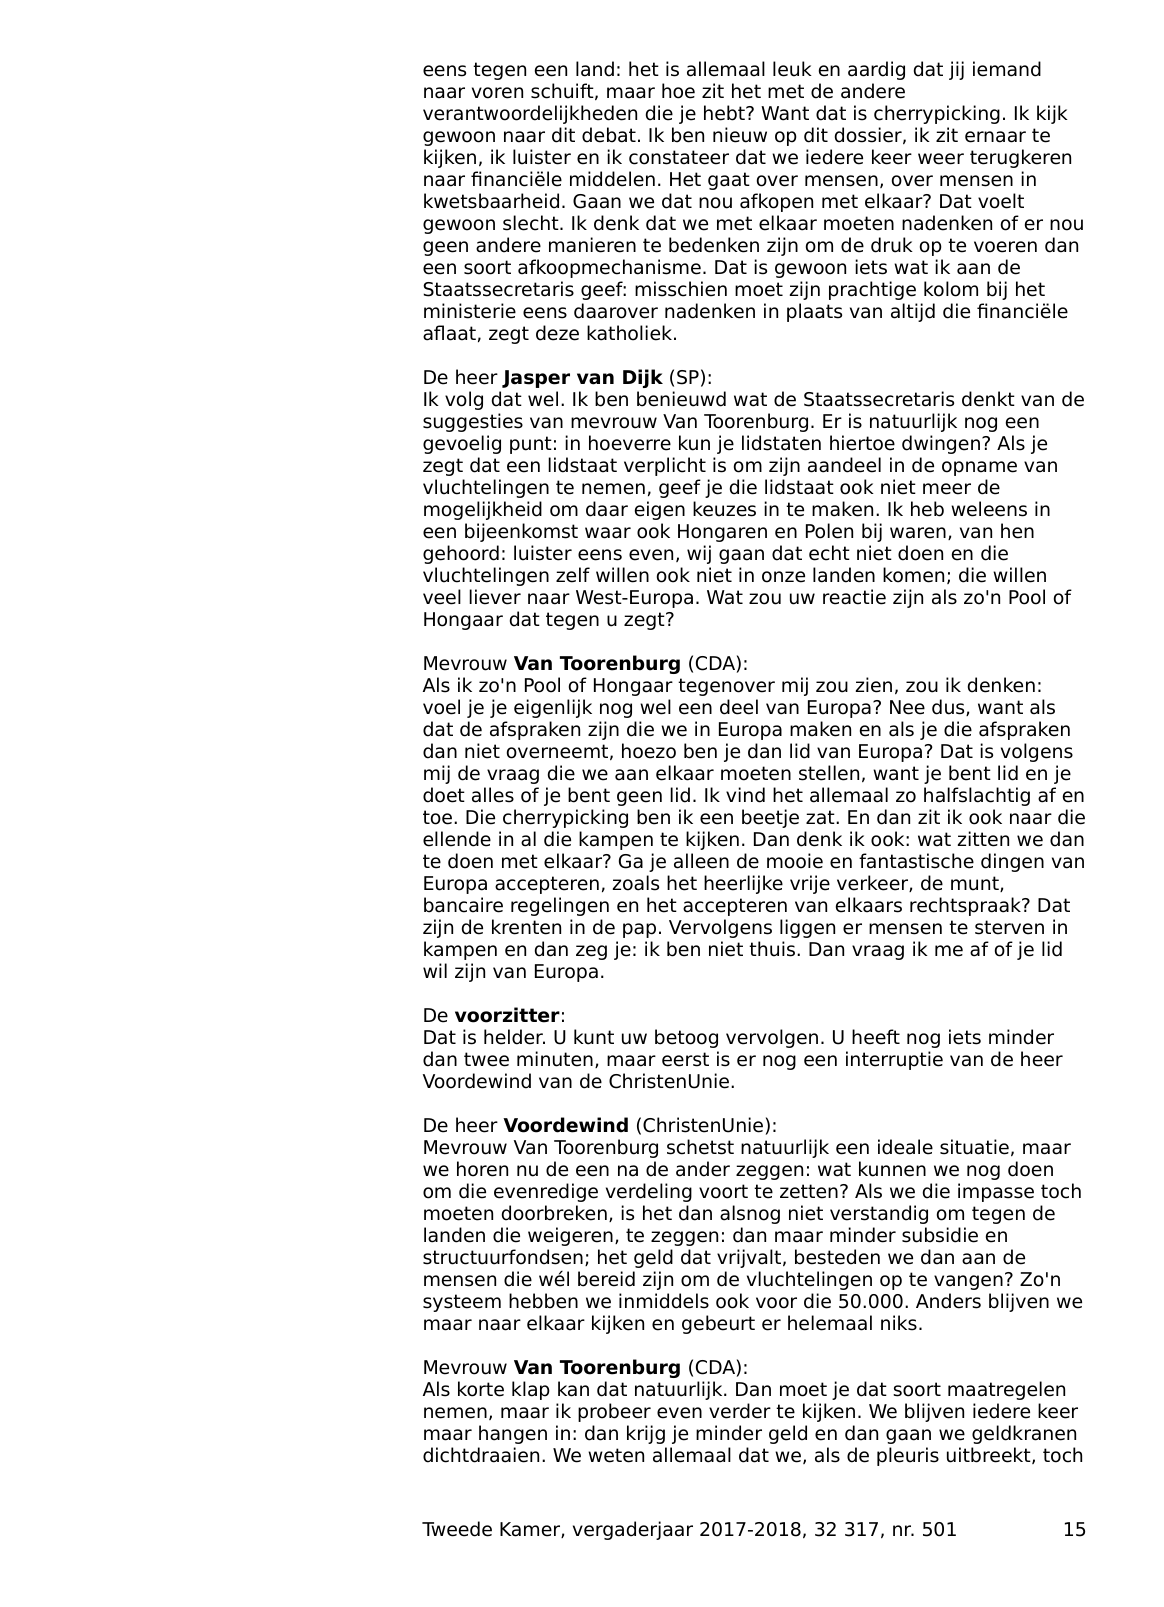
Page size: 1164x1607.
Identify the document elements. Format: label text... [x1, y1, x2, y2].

text Mevrouw Van Toorenburg (CDA): [422, 653, 1087, 675]
text Ik volg dat wel. Ik ben benieuwd wat de Staatssecretaris denkt van de suggesties van mevrouw Van Toorenburg. Er is natuurlijk nog een gevoelig punt: in hoeverre kun je lidstaten hiertoe dwingen? Als je zegt dat een lidstaat verplicht is om zijn aandeel in de opname van vluchtelingen te nemen, geef je die lidstaat ook niet meer de mogelijkheid om daar eigen keuzes in te maken. Ik heb weleens in een bijeenkomst waar ook Hongaren en Polen bij waren, van hen gehoord: luister eens even, wij gaan dat echt niet doen en die vluchtelingen zelf willen ook niet in onze landen komen; die willen veel liever naar West-Europa. Wat zou uw reactie zijn als zo'n Pool of Hongaar dat tegen u zegt? [422, 389, 1087, 631]
text Mevrouw Van Toorenburg (CDA): [422, 1357, 1087, 1379]
text De heer Jasper van Dijk (SP): [422, 367, 1087, 389]
text Als korte klap kan dat natuurlijk. Dan moet je dat soort maatregelen nemen, maar ik probeer even verder te kijken. We blijven iedere keer maar hangen in: dan krijg je minder geld en dan gaan we geldkranen dichtdraaien. We weten allemaal dat we, als de pleuris uitbreekt, toch [422, 1379, 1087, 1467]
text Als ik zo'n Pool of Hongaar tegenover mij zou zien, zou ik denken: voel je je eigenlijk nog wel een deel van Europa? Nee dus, want als dat de afspraken zijn die we in Europa maken en als je die afspraken dan niet overneemt, hoezo ben je dan lid van Europa? Dat is volgens mij de vraag die we aan elkaar moeten stellen, want je bent lid en je doet alles of je bent geen lid. Ik vind het allemaal zo halfslachtig af en toe. Die cherrypicking ben ik een beetje zat. En dan zit ik ook naar die ellende in al die kampen te kijken. Dan denk ik ook: wat zitten we dan te doen met elkaar? Ga je alleen de mooie en fantastische dingen van Europa accepteren, zoals het heerlijke vrije verkeer, de munt, bancaire regelingen en het accepteren van elkaars rechtspraak? Dat zijn de krenten in de pap. Vervolgens liggen er mensen te sterven in kampen en dan zeg je: ik ben niet thuis. Dan vraag ik me af of je lid wil zijn van Europa. [422, 675, 1087, 983]
text Dat is helder. U kunt uw betoog vervolgen. U heeft nog iets minder dan twee minuten, maar eerst is er nog een interruptie van de heer Voordewind van de ChristenUnie. [422, 1027, 1087, 1093]
text Mevrouw Van Toorenburg schetst natuurlijk een ideale situatie, maar we horen nu de een na de ander zeggen: wat kunnen we nog doen om die evenredige verdeling voort te zetten? Als we die impasse toch moeten doorbreken, is het dan alsnog niet verstandig om tegen de landen die weigeren, te zeggen: dan maar minder subsidie en structuurfondsen; het geld dat vrijvalt, besteden we dan aan de mensen die wél bereid zijn om de vluchtelingen op te vangen? Zo'n systeem hebben we inmiddels ook voor die 50.000. Anders blijven we maar naar elkaar kijken en gebeurt er helemaal niks. [422, 1137, 1087, 1335]
text De heer Voordewind (ChristenUnie): [422, 1115, 1087, 1137]
text eens tegen een land: het is allemaal leuk en aardig dat jij iemand naar voren schuift, maar hoe zit het met de andere verantwoordelijkheden die je hebt? Want dat is cherrypicking. Ik kijk gewoon naar dit debat. Ik ben nieuw op dit dossier, ik zit ernaar te kijken, ik luister en ik constateer dat we iedere keer weer terugkeren naar financiële middelen. Het gaat over mensen, over mensen in kwetsbaarheid. Gaan we dat nou afkopen met elkaar? Dat voelt gewoon slecht. Ik denk dat we met elkaar moeten nadenken of er nou geen andere manieren te bedenken zijn om de druk op te voeren dan een soort afkoopmechanisme. Dat is gewoon iets wat ik aan de Staatssecretaris geef: misschien moet zijn prachtige kolom bij het ministerie eens daarover nadenken in plaats van altijd die financiële aflaat, zegt deze katholiek. [422, 59, 1087, 345]
text De voorzitter: [422, 1005, 1087, 1027]
